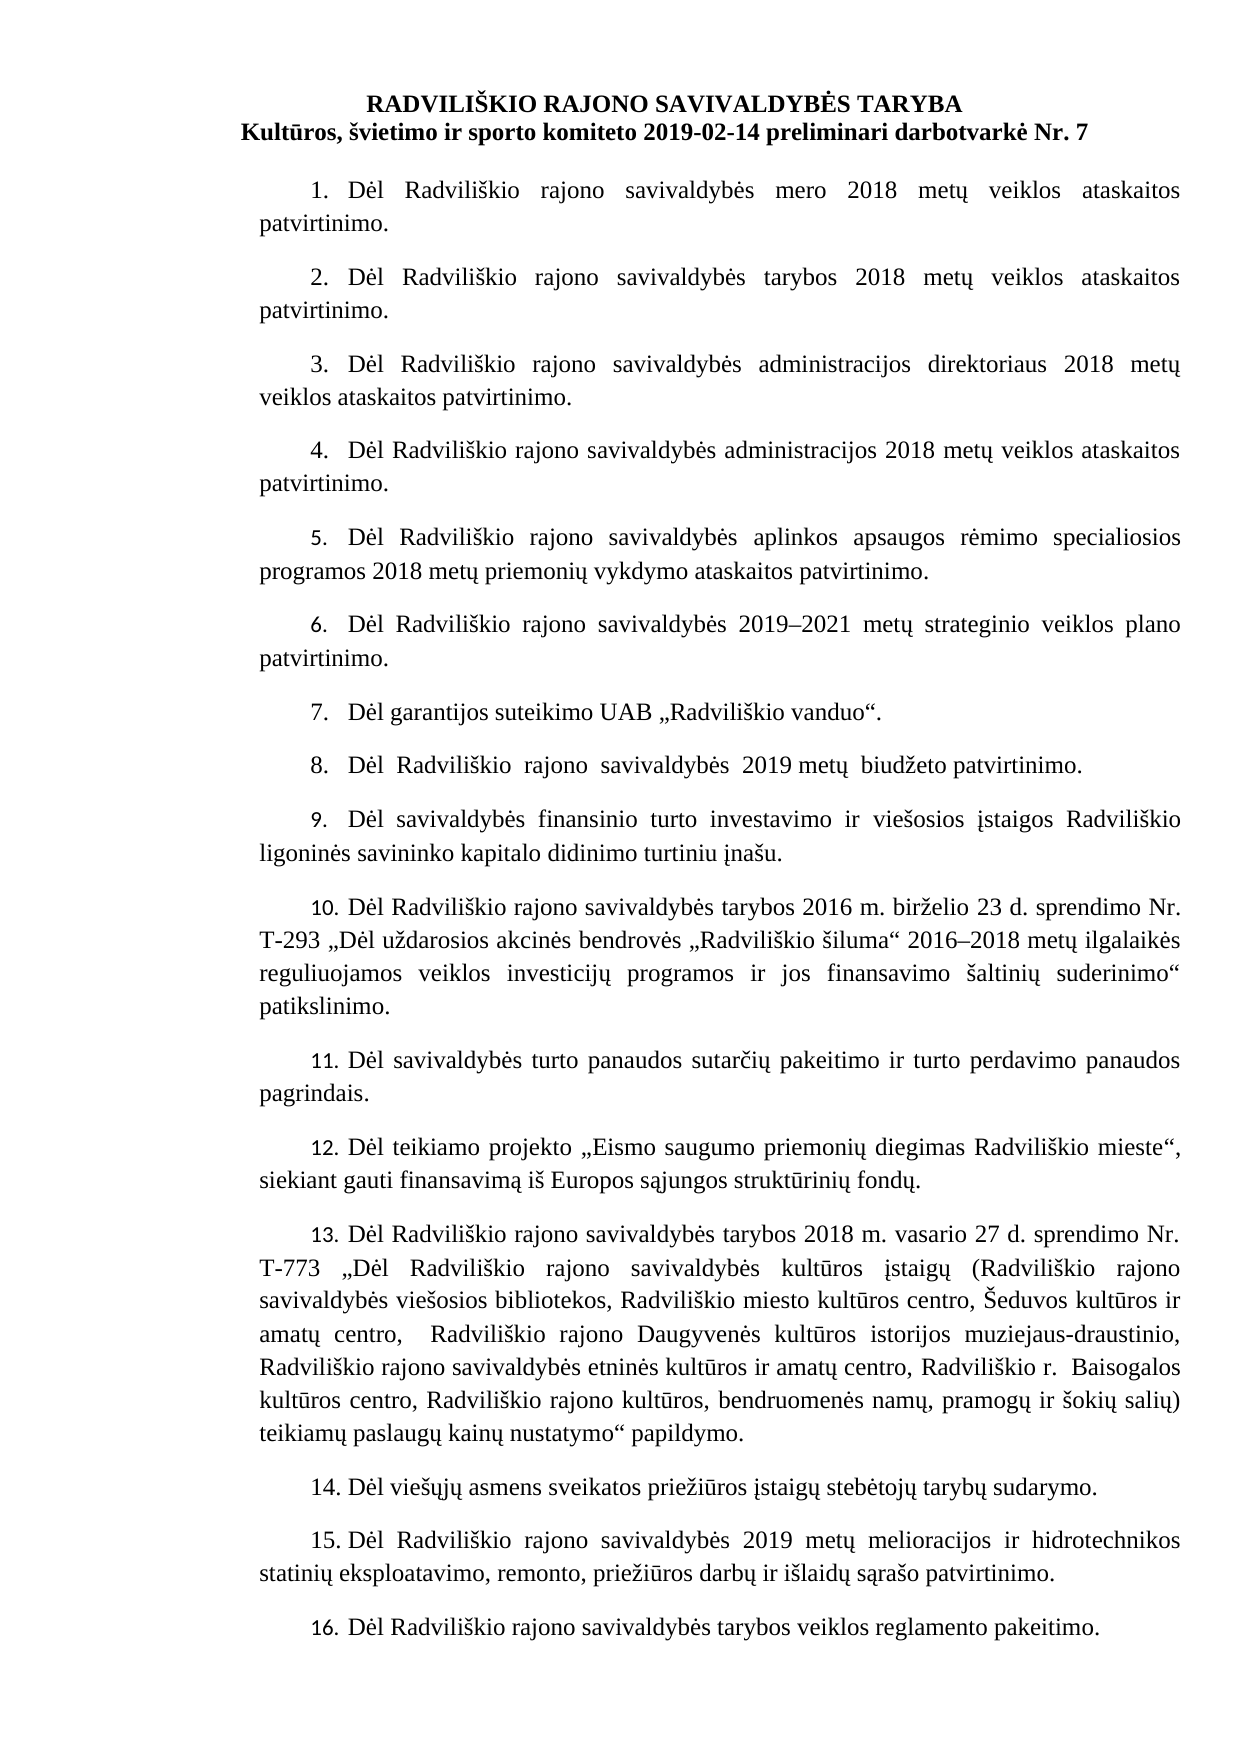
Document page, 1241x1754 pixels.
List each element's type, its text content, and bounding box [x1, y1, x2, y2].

list Dėl Radviliškio rajono savivaldybės 2019 metų melioracijos ir hidrotechnikos statinių eksploatavimo, remonto, priežiūros darbų ir išlaidų sąrašo patvirtinimo. [222, 1525, 1181, 1587]
list Dėl savivaldybės turto panaudos sutarčių pakeitimo ir turto perdavimo panaudos pagrindais. [222, 1045, 1181, 1107]
text Kultūros, švietimo ir sporto komiteto 2019-02-14 preliminari darbotvarkė Nr. 7 [148, 117, 1181, 146]
list Dėl Radviliškio rajono savivaldybės tarybos veiklos reglamento pakeitimo. [222, 1612, 1181, 1641]
list Dėl Radviliškio rajono savivaldybės administracijos 2018 metų veiklos ataskaitos patvirtinimo. [222, 436, 1181, 497]
list Dėl garantijos suteikimo UAB „Radviliškio vanduo“. [222, 697, 1181, 726]
list Dėl Radviliškio rajono savivaldybės tarybos 2018 m. vasario 27 d. sprendimo Nr. T-773 „Dėl Radviliškio rajono savivaldybės kultūros įstaigų (Radviliškio rajono savivaldybės viešosios bibliotekos, Radviliškio miesto kultūros centro, Šeduvos kultūros ir amatų centro, Radviliškio rajono Daugyvenės kultūros istorijos muziejaus-draustinio, Radviliškio rajono savivaldybės etninės kultūros ir amatų centro, Radviliškio r. Baisogalos kultūros centro, Radviliškio rajono kultūros, bendruomenės namų, pramogų ir šokių salių) teikiamų paslaugų kainų nustatymo“ papildymo. [222, 1219, 1181, 1446]
list Dėl Radviliškio rajono savivaldybės tarybos 2018 metų veiklos ataskaitos patvirtinimo. [222, 262, 1181, 323]
list Dėl savivaldybės finansinio turto investavimo ir viešosios įstaigos Radviliškio ligoninės savininko kapitalo didinimo turtiniu įnašu. [222, 804, 1181, 867]
list Dėl Radviliškio rajono savivaldybės aplinkos apsaugos rėmimo specialiosios programos 2018 metų priemonių vykdymo ataskaitos patvirtinimo. [222, 522, 1181, 584]
list Dėl teikiamo projekto „Eismo saugumo priemonių diegimas Radviliškio mieste“, siekiant gauti finansavimą iš Europos sąjungos struktūrinių fondų. [222, 1132, 1181, 1194]
list Dėl Radviliškio rajono savivaldybės 2019–2021 metų strateginio veiklos plano patvirtinimo. [222, 609, 1181, 672]
text RADVILIŠKIO RAJONO SAVIVALDYBĖS TARYBA [148, 89, 1181, 117]
list Dėl viešųjų asmens sveikatos priežiūros įstaigų stebėtojų tarybų sudarymo. [222, 1472, 1181, 1500]
list Dėl Radviliškio rajono savivaldybės 2019 metų biudžeto patvirtinimo. [222, 751, 1181, 779]
list Dėl Radviliškio rajono savivaldybės tarybos 2016 m. birželio 23 d. sprendimo Nr. T-293 „Dėl uždarosios akcinės bendrovės „Radviliškio šiluma“ 2016–2018 metų ilgalaikės reguliuojamos veiklos investicijų programos ir jos finansavimo šaltinių suderinimo“ patikslinimo. [222, 892, 1181, 1020]
list Dėl Radviliškio rajono savivaldybės mero 2018 metų veiklos ataskaitos patvirtinimo. [222, 175, 1181, 237]
list Dėl Radviliškio rajono savivaldybės administracijos direktoriaus 2018 metų veiklos ataskaitos patvirtinimo. [222, 349, 1181, 410]
